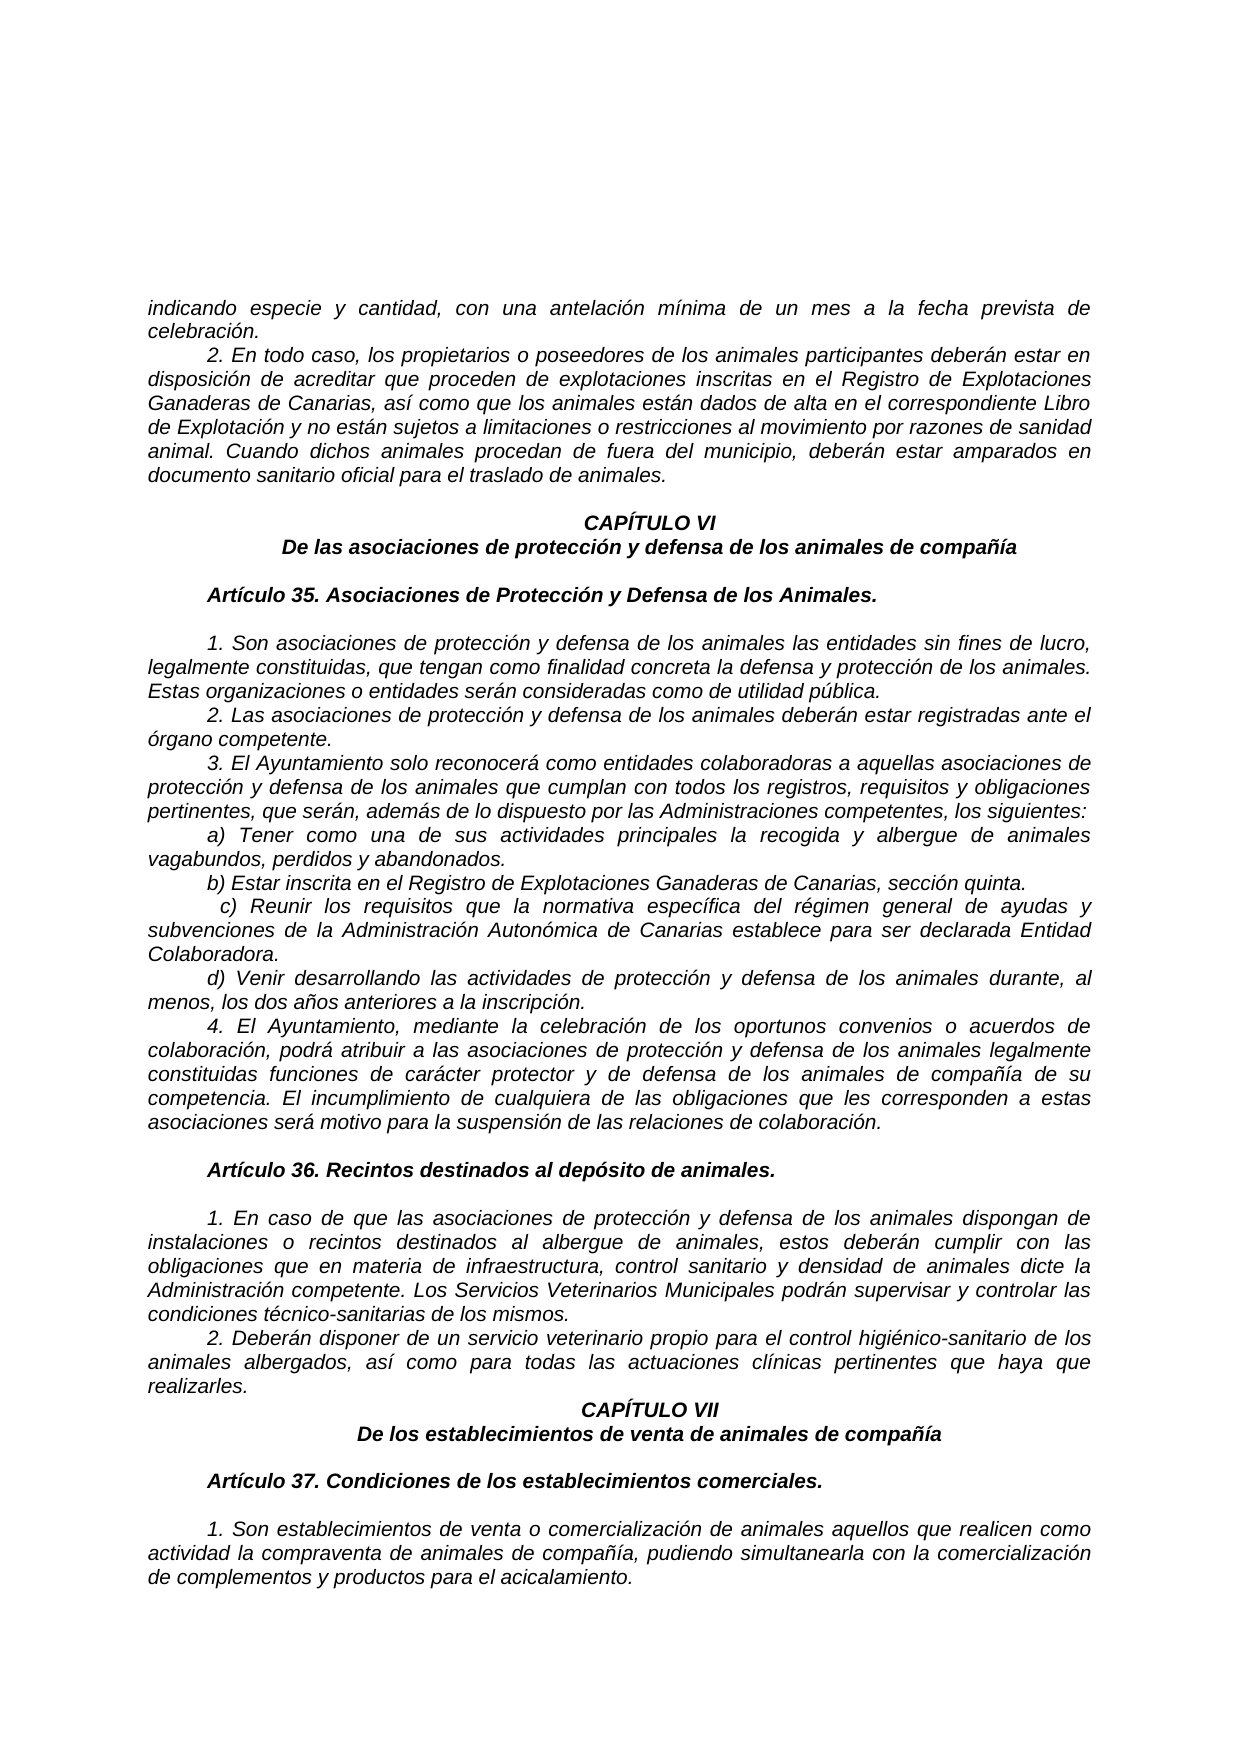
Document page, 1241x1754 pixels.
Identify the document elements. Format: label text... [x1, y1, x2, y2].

text 2. Las asociaciones de protección y defensa de los animales deberán estar registradas ante el órgano competente. [148, 703, 1092, 751]
text CAPÍTULO VII [148, 1397, 1092, 1421]
text 1. Son establecimientos de venta o comercialización de animales aquellos que realicen como actividad la compraventa de animales de compañía, pudiendo simultanearla con la comercialización de complementos y productos para el acicalamiento. [148, 1517, 1092, 1589]
text a) Tener como una de sus actividades principales la recogida y albergue de animales vagabundos, perdidos y abandonados. [148, 822, 1092, 870]
text De las asociaciones de protección y defensa de los animales de compañía [148, 535, 1092, 559]
text 2. En todo caso, los propietarios o poseedores de los animales participantes deberán estar en disposición de acreditar que proceden de explotaciones inscritas en el Registro de Explotaciones Ganaderas de Canarias, así como que los animales están dados de alta en el correspondiente Libro de Explotación y no están sujetos a limitaciones o restricciones al movimiento por razones de sanidad animal. Cuando dichos animales procedan de fuera del municipio, deberán estar amparados en documento sanitario oficial para el traslado de animales. [148, 343, 1092, 487]
text De los establecimientos de venta de animales de compañía [148, 1421, 1092, 1445]
text 3. El Ayuntamiento solo reconocerá como entidades colaboradoras a aquellas asociaciones de protección y defensa de los animales que cumplan con todos los registros, requisitos y obligaciones pertinentes, que serán, además de lo dispuesto por las Administraciones competentes, los siguientes: [148, 751, 1092, 822]
text d) Venir desarrollando las actividades de protección y defensa de los animales durante, al menos, los dos años anteriores a la inscripción. [148, 966, 1092, 1014]
text Artículo 36. Recintos destinados al depósito de animales. [148, 1158, 1092, 1182]
text c) Reunir los requisitos que la normativa específica del régimen general de ayudas y subvenciones de la Administración Autonómica de Canarias establece para ser declarada Entidad Colaboradora. [148, 894, 1092, 966]
text 1. En caso de que las asociaciones de protección y defensa de los animales dispongan de instalaciones o recintos destinados al albergue de animales, estos deberán cumplir con las obligaciones que en materia de infraestructura, control sanitario y densidad de animales dicte la Administración competente. Los Servicios Veterinarios Municipales podrán supervisar y controlar las condiciones técnico-sanitarias de los mismos. [148, 1206, 1092, 1326]
text 1. Son asociaciones de protección y defensa de los animales las entidades sin fines de lucro, legalmente constituidas, que tengan como finalidad concreta la defensa y protección de los animales. Estas organizaciones o entidades serán consideradas como de utilidad pública. [148, 631, 1092, 703]
text Artículo 35. Asociaciones de Protección y Defensa de los Animales. [148, 583, 1092, 607]
text Artículo 37. Condiciones de los establecimientos comerciales. [148, 1469, 1092, 1493]
text CAPÍTULO VI [148, 511, 1092, 535]
text indicando especie y cantidad, con una antelación mínima de un mes a la fecha prevista de celebración. [148, 295, 1092, 343]
text 2. Deberán disponer de un servicio veterinario propio para el control higiénico-sanitario de los animales albergados, así como para todas las actuaciones clínicas pertinentes que haya que realizarles. [148, 1326, 1092, 1397]
text b) Estar inscrita en el Registro de Explotaciones Ganaderas de Canarias, sección quinta. [148, 870, 1092, 894]
text 4. El Ayuntamiento, mediante la celebración de los oportunos convenios o acuerdos de colaboración, podrá atribuir a las asociaciones de protección y defensa de los animales legalmente constituidas funciones de carácter protector y de defensa de los animales de compañía de su competencia. El incumplimiento de cualquiera de las obligaciones que les corresponden a estas asociaciones será motivo para la suspensión de las relaciones de colaboración. [148, 1014, 1092, 1134]
